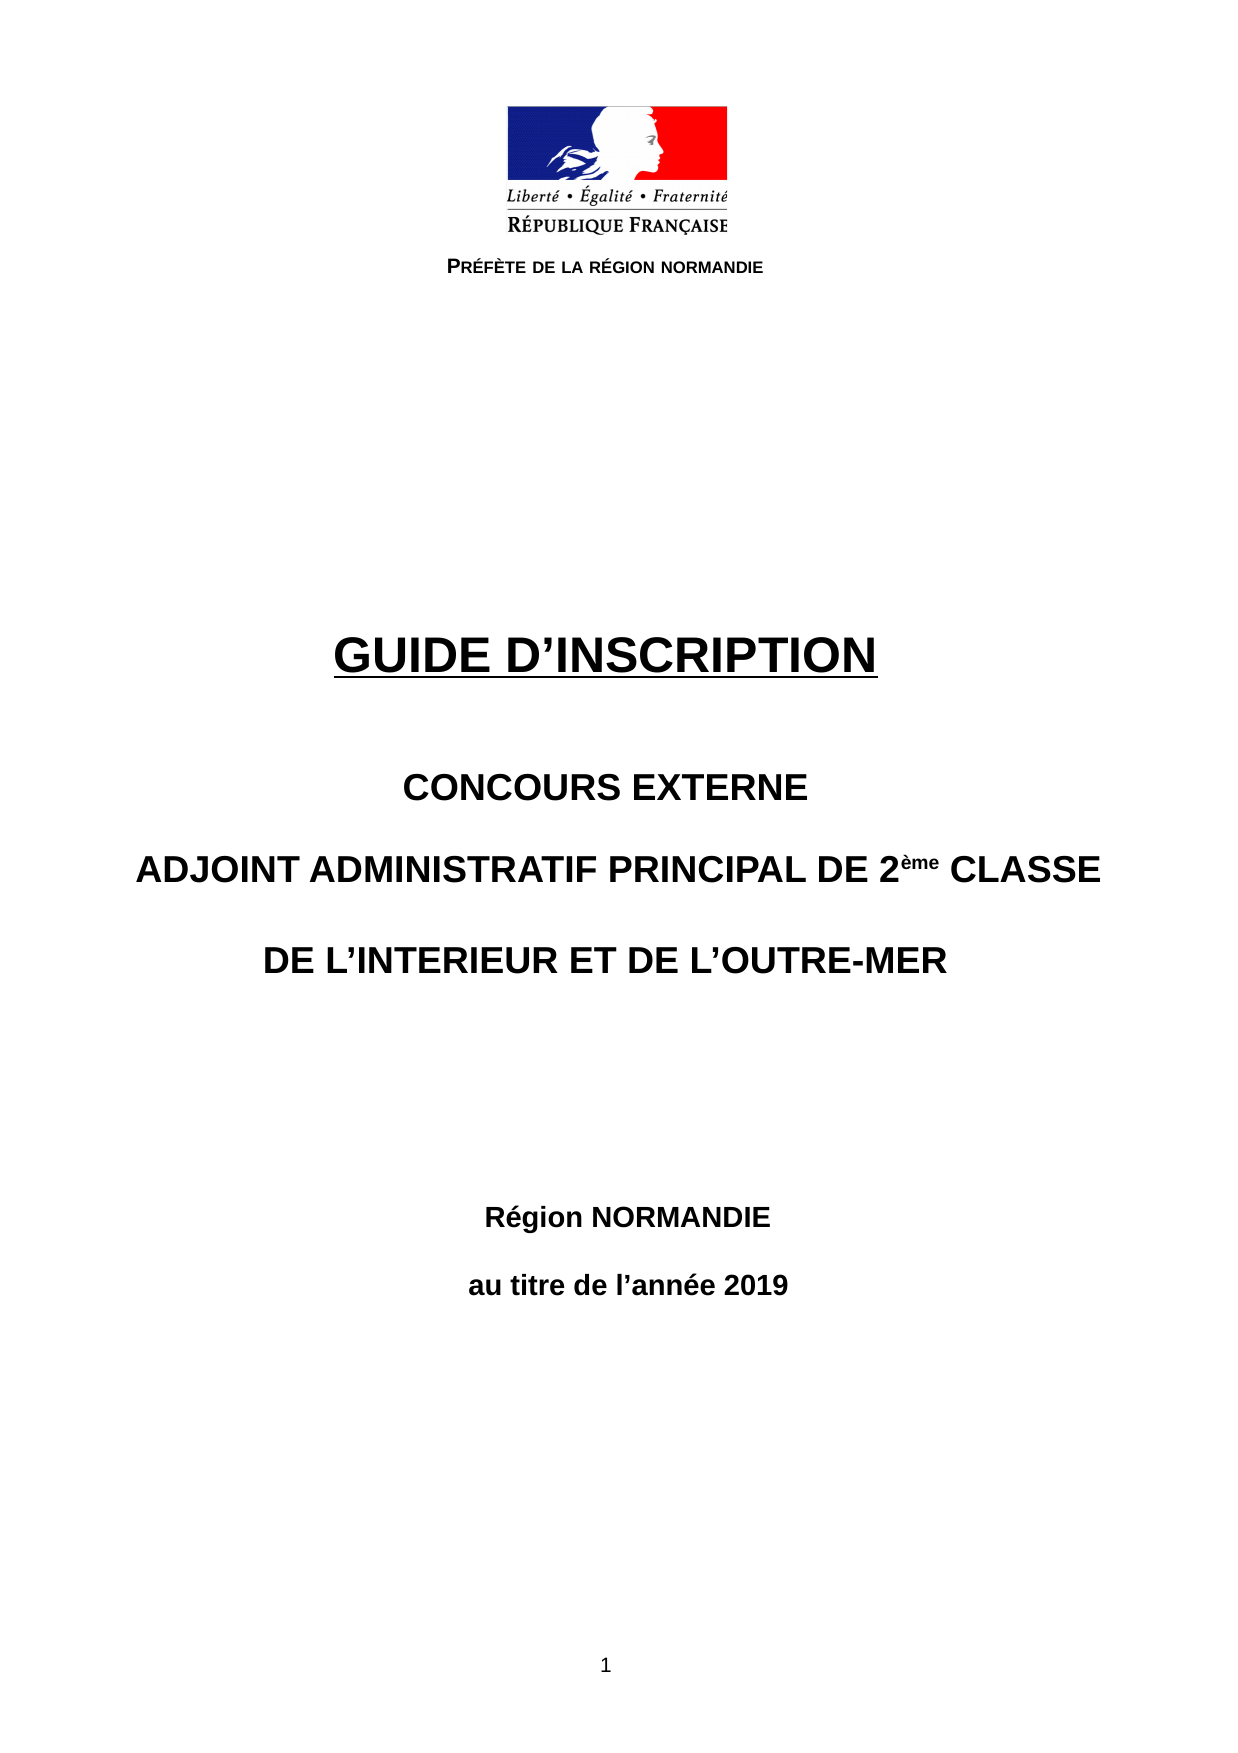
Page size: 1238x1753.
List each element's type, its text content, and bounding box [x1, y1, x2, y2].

subtitle GUIDE D’INSCRIPTION [44, 626, 1166, 683]
text PRÉFÈTE DE LA RÉGION NORMANDIE [44, 253, 1165, 277]
text ADJOINT ADMINISTRATIF PRINCIPAL DE 2ème CLASSE [135, 848, 1166, 891]
text DE L’INTERIEUR ET DE L’OUTRE-MER [45, 938, 1166, 982]
picture [506, 106, 728, 235]
text Région NORMANDIE au titre de l’année 2019 [405, 1200, 839, 1301]
text CONCOURS EXTERNE [45, 766, 1166, 809]
